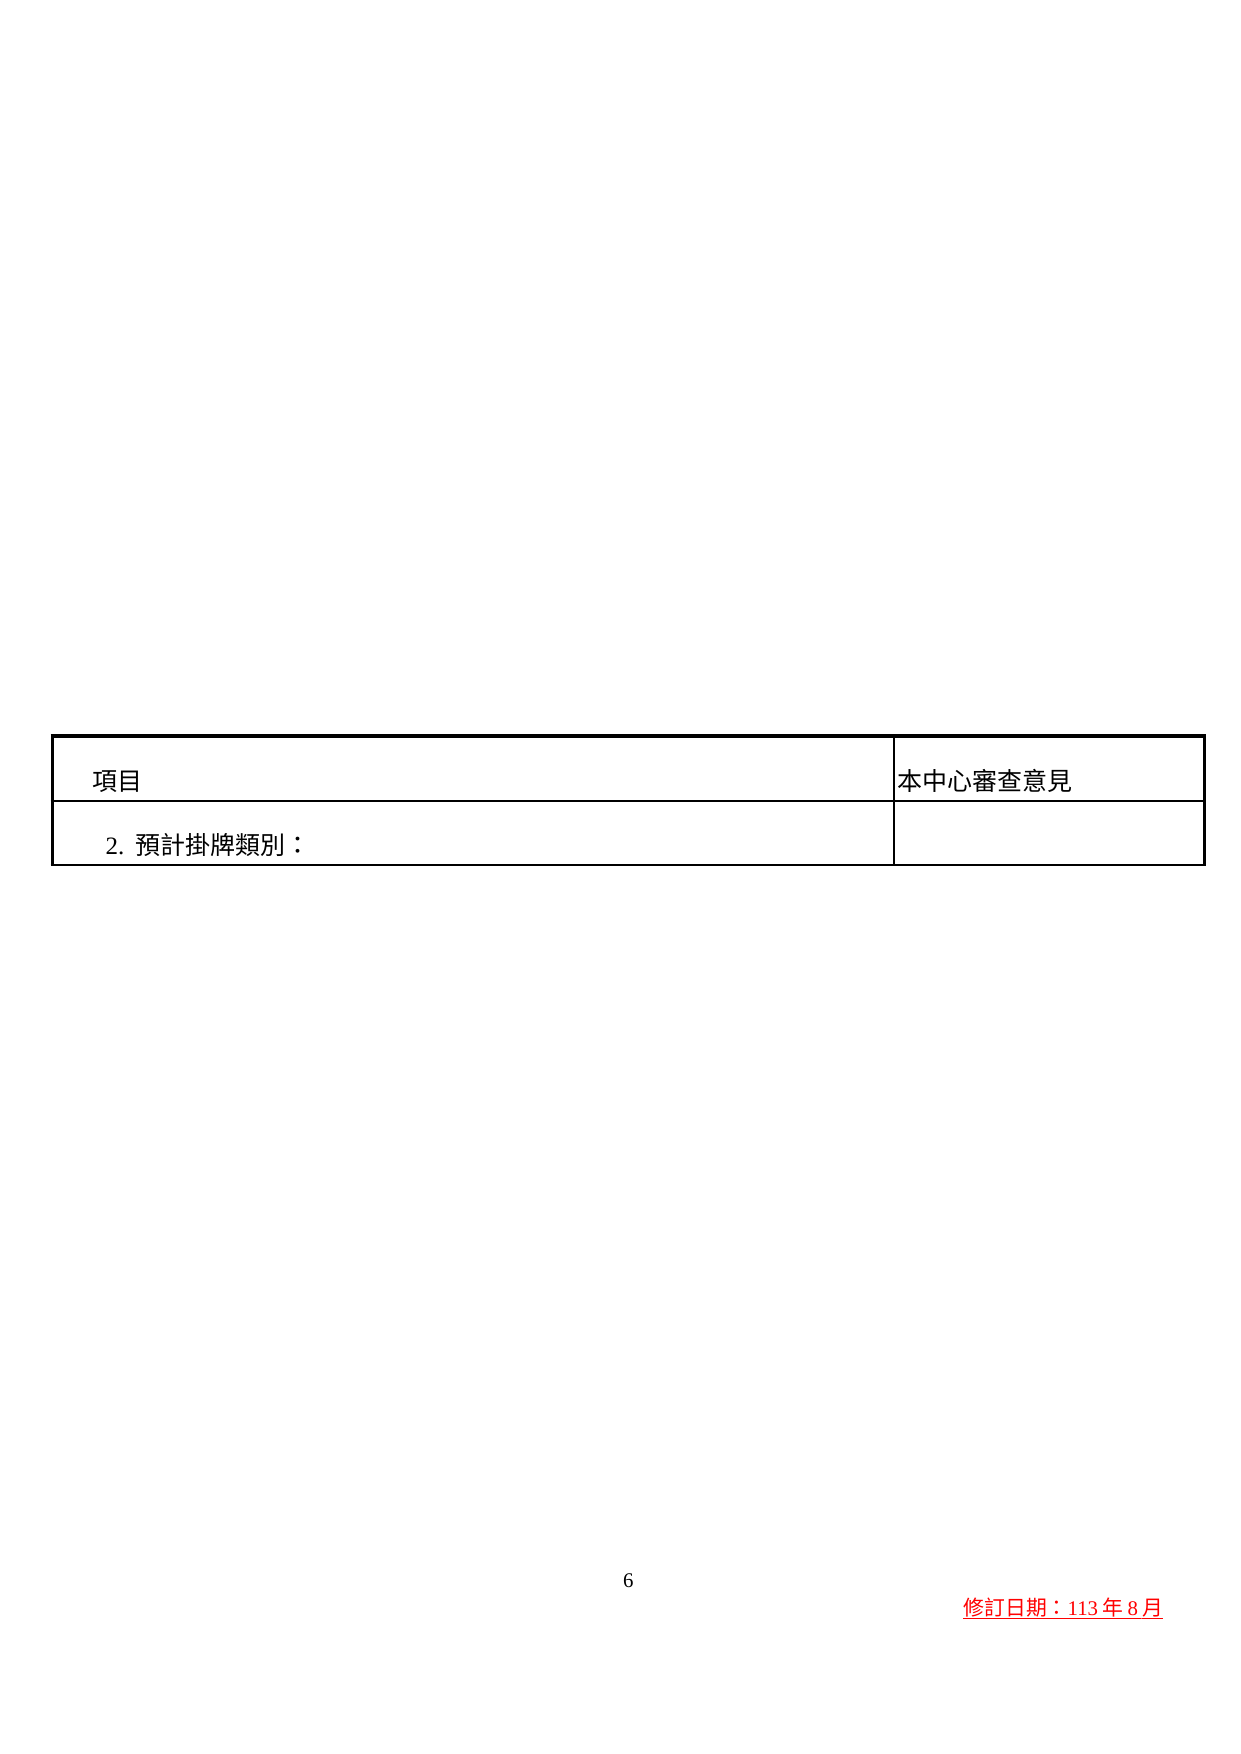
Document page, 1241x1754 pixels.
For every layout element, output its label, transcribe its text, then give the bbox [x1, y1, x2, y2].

table_header 項目 [54, 738, 893, 800]
table_header 本中心審查意見 [895, 738, 1203, 800]
table_cell 公司具備之申請上櫃條件(本調查表所稱淨值及稅前淨利，係指歸屬於母公司業主之金額) 設立日期： 年 月 日； 公開發行日期： 年 月 日 預計掛牌類別： □食品工業 □塑膠工業 □紡織纖維 □電機機械 □電器電纜 □化學工業 □生技醫療業 □玻璃陶瓷 □鋼鐵工業 □橡膠工業 □半導體業 □電腦及週邊設備業 □光電業 □通信網路業 □電子零組件業 □電子通路業□資訊服務業□其他電子業 □建材營造 □航運業 □觀光餐飲 □金融業 □油電燃氣業□文化創意業□農業科技 □數位雲端 □居家生活 □綠能環保 □運動休閒 □其他 實收資本額：新臺幣 元（其中含私募 元）； 統一編號： 財務要求應符合下列標準之一： 獲利能力： (個別財務報告) (若有子公司者請用合併財務報告資料評估之) □ 年度稅前淨利占財務報告所列示股本 %，且 年度決算無累積虧損。 年度稅前淨利為 千元，不低於新臺幣四百萬元。 □ 年度稅前淨利占財務報告所列示股本 %； 年度稅前淨利占財務報告所列示股本 %。 年度稅前淨利為 千元，不低於新臺幣四百萬元。 □ 年度及 年度平均稅前淨利占財務報告所列示股本 %， 且 年度之獲利能力較 年度為佳。 年度稅前淨利為 千元，不低於新臺幣四百萬元。 (合併財務報告) □ 年度稅前淨利占財務報告所列示股本 %，且 年度決算無累積虧損。 年度稅前淨利為 千元，不低於新臺幣四百萬元。 □ 年度稅前淨利占財務報告所列示股本 %； 年度稅前淨利占財務報告所列示股本 %。 年度稅前淨利為 千元，不低於新臺幣四百萬元。 □ 年度及 年度平均稅前淨利占財務報告所列示股本 %， 且 年度之獲利能力較 年度為佳。 年度稅前淨利為 千元，不低於新臺幣四百萬元。 淨值、營業收入及營業活動現金流量： (個別財務報告) (若有子公司者請用合併財務報告資料評估之) □ 最近期( 年度/ 年第 季)經會計師查核簽證或核閱財務報告之淨值為 千元且不低於股本三分之二。 □ 年度來自主要業務之營業收入為 千元；且 年度來自主要業務之營業收入較 年度成長。 □ 年度營業活動現金流量為 千元。 (合併財務報告) □ 最近期( 年度/ 年第 季)經會計師查核簽證或核閱財務報告之淨值為 千元且不低於股本三分之二。 □ 年度來自主要業務之營業收入為 千元；且 年度來自主要業務之營業收入較 年度成長。 □ 年度營業活動現金流量為 千元。 □ 係屬科技事業或文化創意事業，得不受本項財務要求之限制。屬科技事業者，其最近期經會計師查核簽證或核閱財務報告之淨值不低於股本三分之二。 股權分散：截至 年 月 日止公司內部人及該等內部人持股逾百分之五十之法人以外之記名股東人數 人，且其所持股份總額合計 股，占發行股份總額 %。 業承諾依規定比率委託指定機關辦理集保事宜。 推薦證券商： 主辦推薦證券商： 協辦推薦證券商： 股務代理機構： 是否於興櫃股票市場交易滿六個月以上。 □是 □否 登錄興櫃日期： 年 月 日 輔導簽約日期： 年 月 日 募集發行、私募之之股票及債券，業已全面無實體發行。 是否依證券交易法第14條之6及其相關規定設置薪資報酬委員會： □是 □否，請說明原因： 是否於公司章程載明下列事項： 將電子方式列為股東表決權行使管道之一； 董事選舉應採候選人提名制度； 應設置審計委員會。 □是 □否，請說明原因： 上櫃產業類別屬食品工業或最近一個會計年度餐飲收入占其全部營業收入50%以上者，是否符合下列規定： 設置實驗室，從事自主檢驗。 產品原材料、半成品或成品委外辦理檢驗者，應送交經衛生福利部、財團法人全國認證基金會或衛生福利部委託之機構認證或認可之實驗室或檢驗機構檢驗。 洽獨立專家就其食品安全監測計畫、檢驗週期、檢驗項目等出具合理性意見書。 □是 □否，請說明原因： □不適用 是否設置符合本中心「上櫃公司董事會設置及行使職權應遵循事項要點」規定之公司治理主管： □是 □否，請說明原因： 有無上櫃審查準則第十條第一項各款所列不宜上櫃之情事(申請公司之子公司於最近一個會計年度或申請年度符合會計師受託查核簽證財務報表規則第三條第二項及會計師受託查核簽證金融機構財務報表相關規定第五條規定之各款重要子公司標準之一，且有從事實質營運活動者，該等子公司有無上櫃審查準則第十條第一項第一款至第四款及第七款所列不宜上櫃之情事，該子公司如設有監察人，其監察人亦準用第七款規定)： □無 □有，請說明內容： 以上各項除第 項外，其餘均符合有價證券櫃檯買賣條件。 [54, 802, 893, 864]
table_cell [895, 802, 1203, 864]
